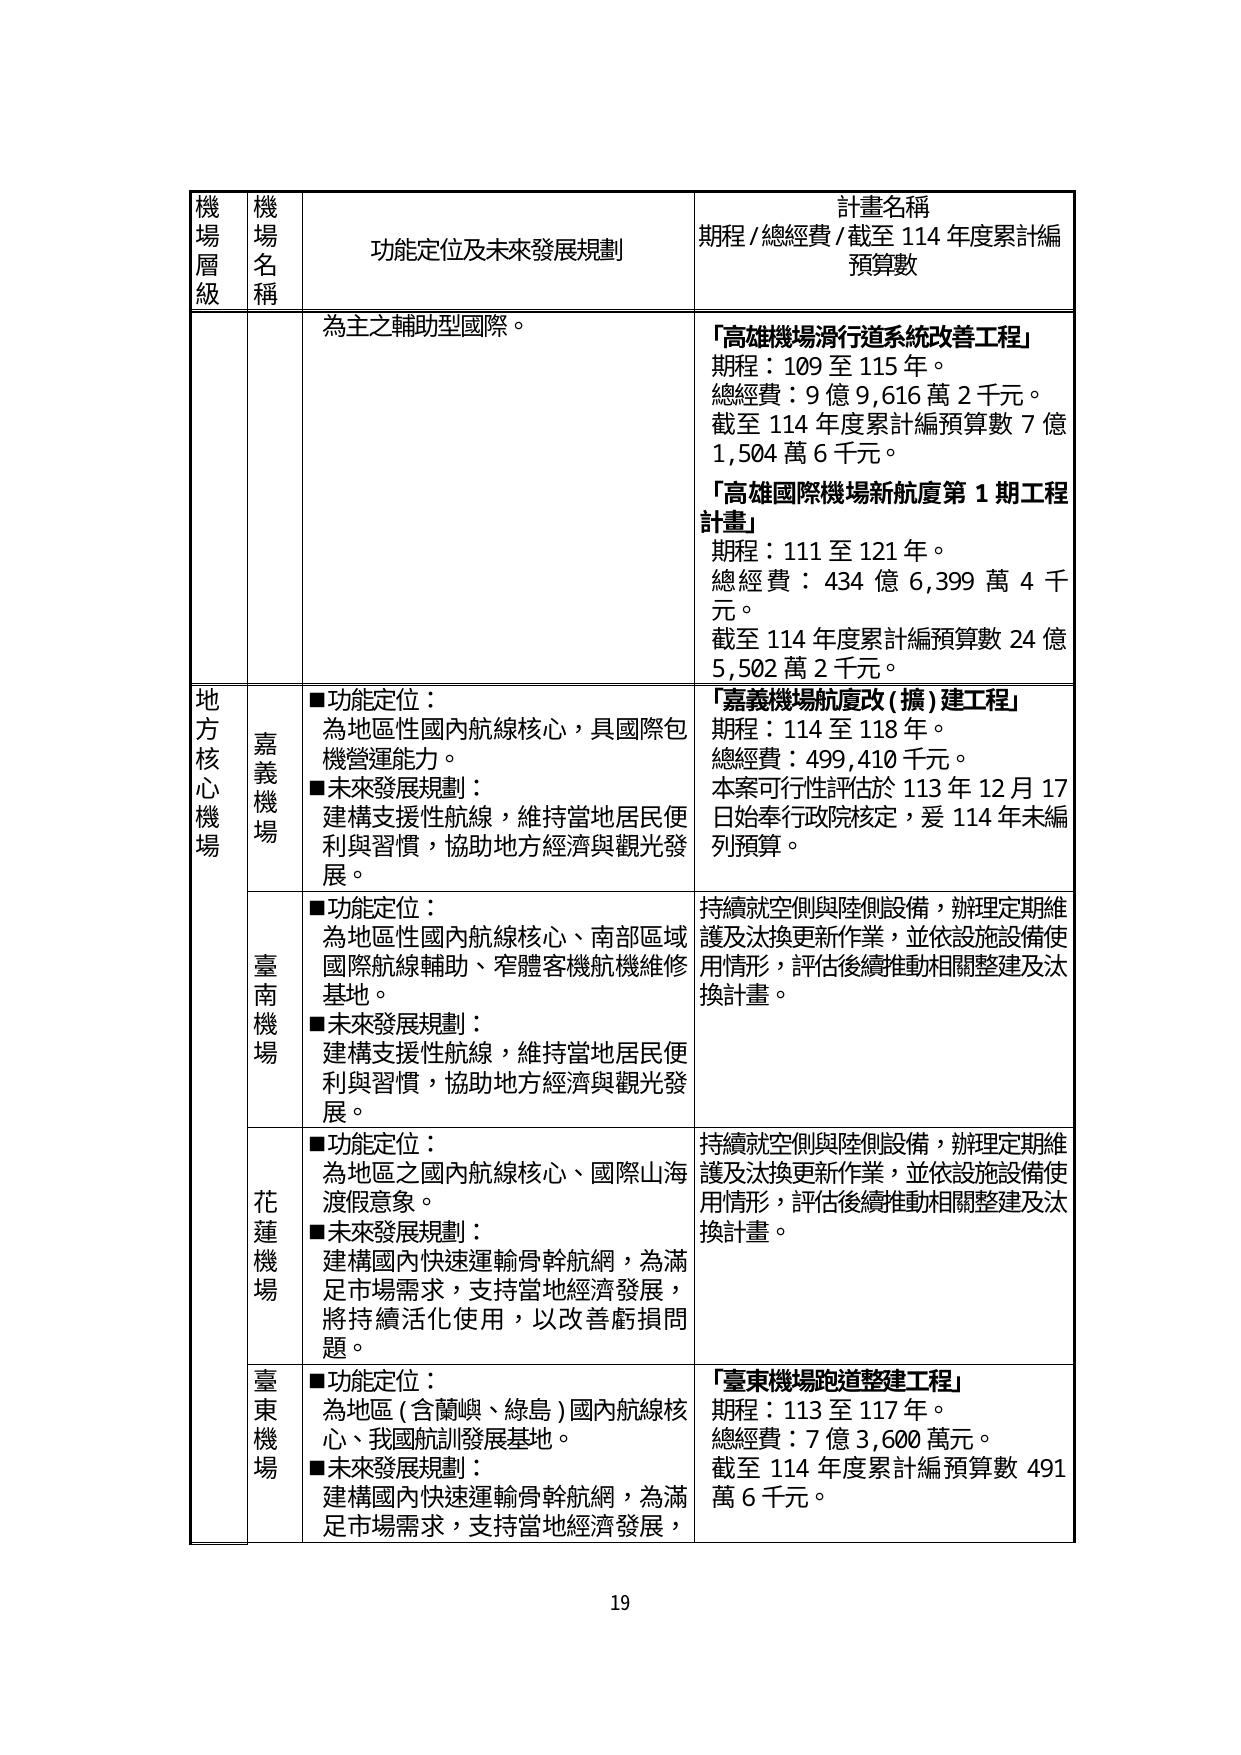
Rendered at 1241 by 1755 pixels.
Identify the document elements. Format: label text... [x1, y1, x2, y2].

table_cell 持續就空側與陸側設備，辦理定期維護及汰換更新作業，並依設施設備使用情形，評估後續推動相關整建及汰換計畫。 [695, 892, 1073, 1127]
table_cell 為主之輔助型國際。 [303, 313, 694, 683]
table_cell 地方 核心 機場 [192, 686, 247, 1542]
table_cell 「高雄機場滑行道系統改善工程」 期程：109至115年。 總經費：9億9,616萬2千元。 截至114年度累計編預算數7億1,504萬6千元。 「高雄國際機場新航廈第1期工程計畫」 期程：111至121年。 總經費：434億6,399萬4千元。 截至114年度累計編預算數24億5,502萬2千元。 [695, 313, 1073, 683]
table_cell 持續就空側與陸側設備，辦理定期維護及汰換更新作業，並依設施設備使用情形，評估後續推動相關整建及汰換計畫。 [695, 1128, 1073, 1363]
table_cell 功能定位： 為地區性國內航線核心，具國際包機營運能力。 未來發展規劃： 建構支援性航線，維持當地居民便利與習慣，協助地方經濟與觀光發展。 [303, 686, 694, 891]
table_cell 「臺東機場跑道整建工程」 期程：113至117年。 總經費：7億3,600萬元。 截至114年度累計編預算數491萬6千元。 [695, 1365, 1073, 1542]
table_cell 功能定位： 為地區之國內航線核心、國際山海渡假意象。 未來發展規劃： 建構國內快速運輸骨幹航網，為滿足市場需求，支持當地經濟發展，將持續活化使用，以改善虧損問題。 [303, 1128, 694, 1363]
table_cell [248, 313, 302, 683]
table_cell 臺南 機場 [248, 892, 302, 1127]
table_cell [192, 313, 247, 683]
table_header 機場 層級 [192, 193, 247, 309]
table_header 計畫名稱 期程/總經費/截至114年度累計編預算數 [695, 193, 1073, 309]
table_cell 臺東 機場 [248, 1365, 302, 1542]
table_cell 功能定位： 為地區(含蘭嶼、綠島)國內航線核心、我國航訓發展基地。 未來發展規劃： 建構國內快速運輸骨幹航網，為滿足市場需求，支持當地經濟發展， [303, 1365, 694, 1542]
table_header 功能定位及未來發展規劃 [303, 193, 694, 309]
table_header 機場 名稱 [248, 193, 302, 309]
table_cell 功能定位： 為地區性國內航線核心、南部區域國際航線輔助、窄體客機航機維修基地。 未來發展規劃： 建構支援性航線，維持當地居民便利與習慣，協助地方經濟與觀光發展。 [303, 892, 694, 1127]
table_cell 嘉義 機場 [248, 686, 302, 891]
table_cell 「嘉義機場航廈改(擴)建工程」 期程：114至118年。 總經費：499,410千元。 本案可行性評估於113年12月17日始奉行政院核定，爰114年未編列預算。 [695, 686, 1073, 891]
table_cell 花蓮 機場 [248, 1128, 302, 1363]
